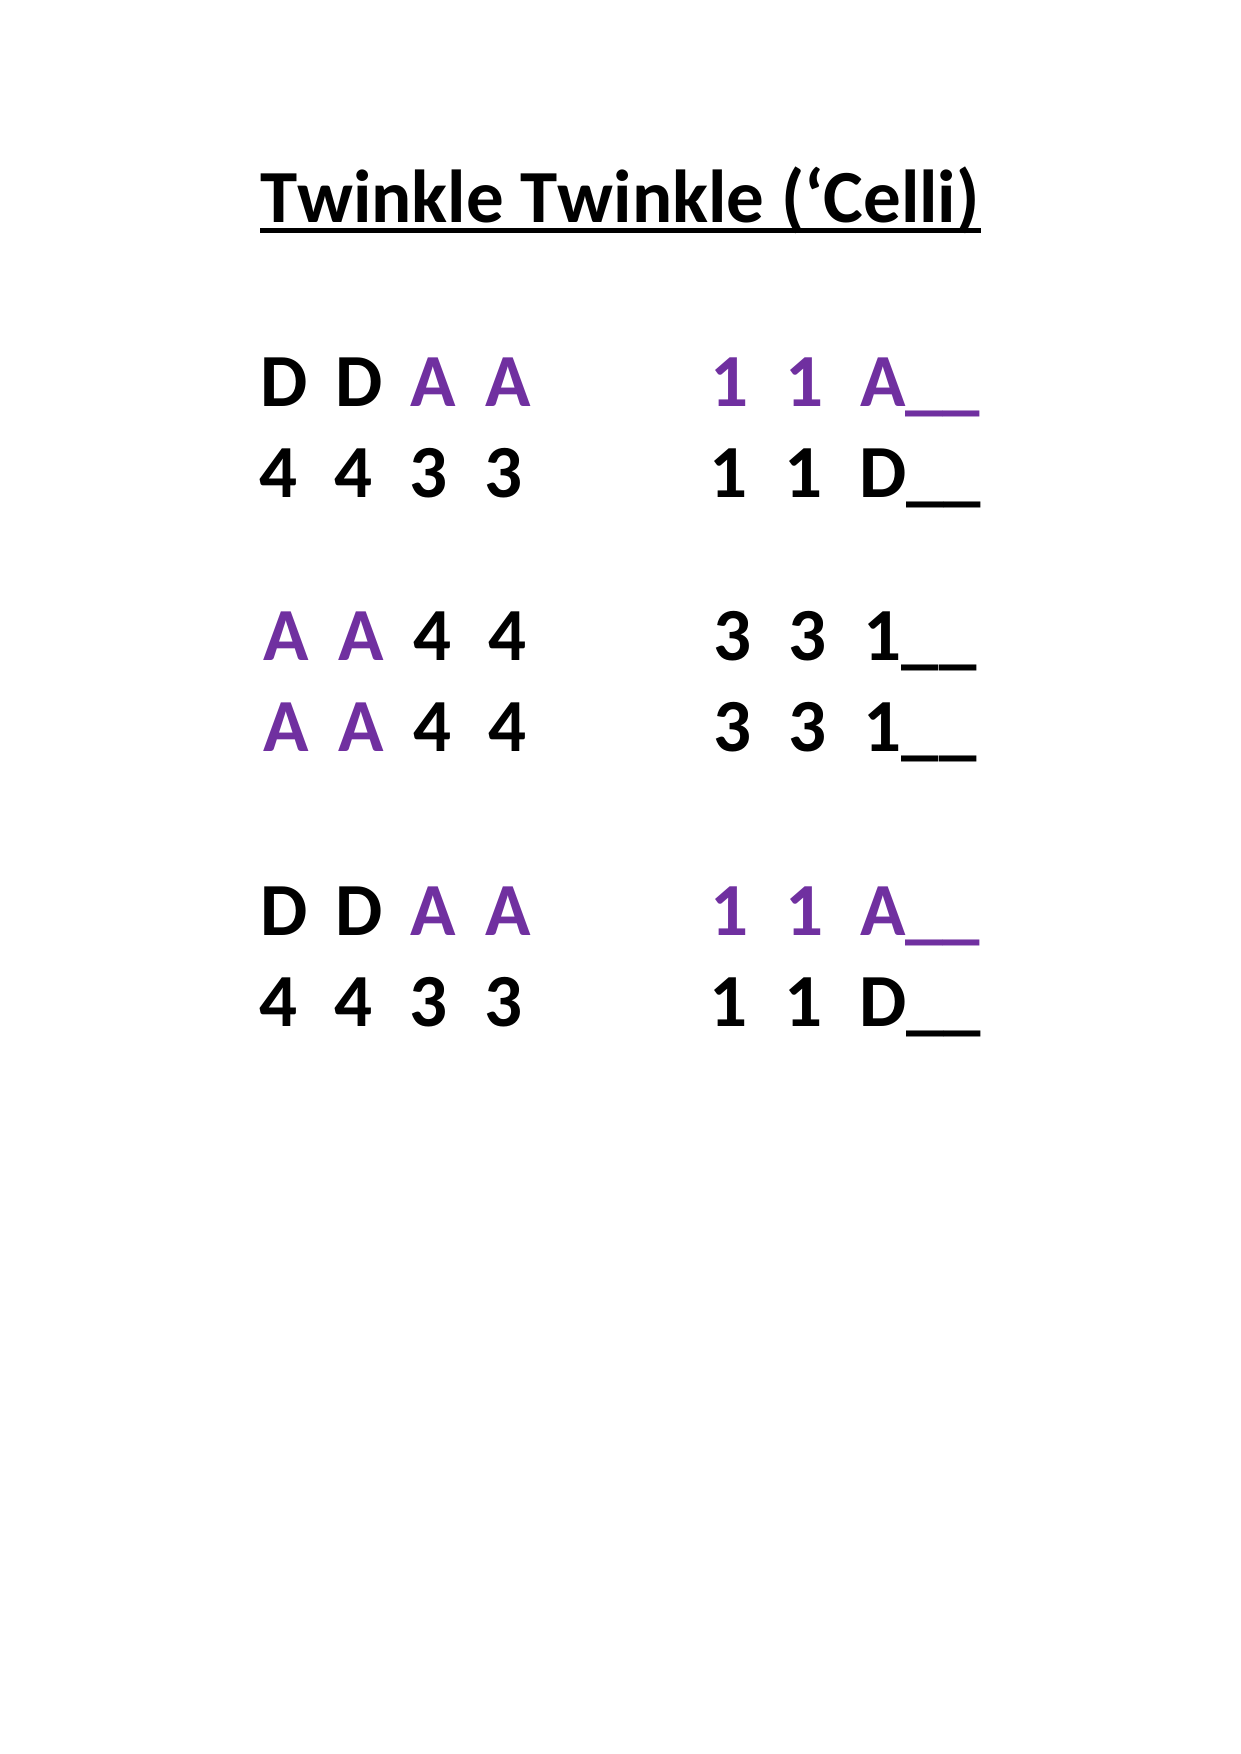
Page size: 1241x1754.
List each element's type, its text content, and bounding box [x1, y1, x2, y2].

text A A 4 4 3 3 1__ [150, 587, 1090, 679]
text 4 4 3 3 1 1 D__ [150, 425, 1090, 516]
text A A 4 4 3 3 1__ [150, 679, 1090, 771]
text D D A A 1 1 A__ [150, 862, 1090, 954]
text Twinkle Twinkle (‘Celli) [150, 150, 1090, 242]
text 4 4 3 3 1 1 D__ [150, 954, 1090, 1045]
text D D A A 1 1 A__ [150, 333, 1090, 425]
